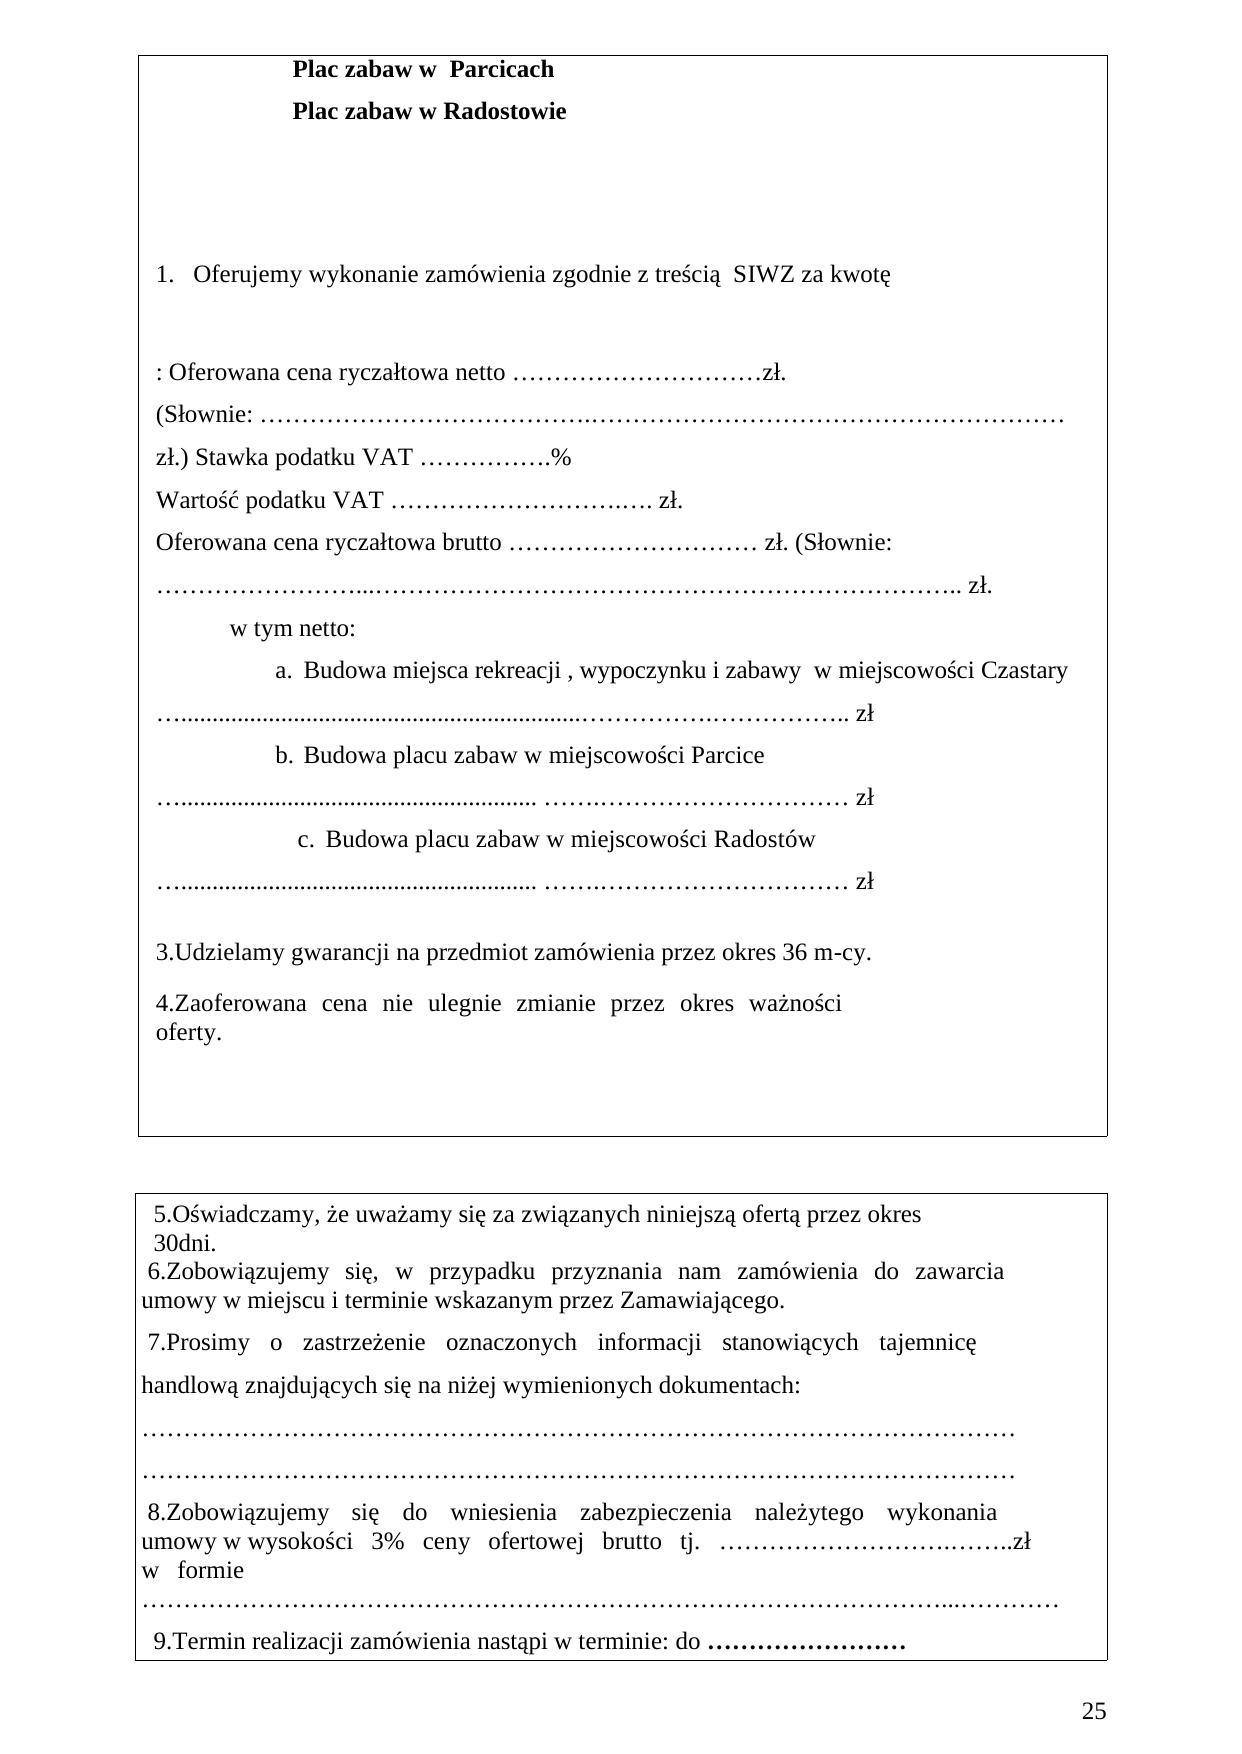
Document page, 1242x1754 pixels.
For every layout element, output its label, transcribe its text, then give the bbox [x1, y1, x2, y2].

table_header 5.Oświadczamy, że uważamy się za związanych niniejszą ofertą przez okres 30dni. 6.Zobowiązujemy się, w przypadku przyznania nam zamówienia do zawarcia umowy w miejscu i terminie wskazanym przez Zamawiającego. 7.Prosimy o zastrzeżenie oznaczonych informacji stanowiących tajemnicę handlową znajdujących się na niżej wymienionych dokumentach: …………………………………………………………………………………………… …………………………………………………………………………………………… 8.Zobowiązujemy się do wniesienia zabezpieczenia należytego wykonania umowy w wysokości 3% ceny ofertowej brutto tj. ……………………….……..zł w formie ……………………………………………………………………………………...………… 9.Termin realizacji zamówienia nastąpi w terminie: do …………………… [136, 1194, 1107, 1660]
table_header Plac zabaw w Parcicach Plac zabaw w Radostowie 1. Oferujemy wykonanie zamówienia zgodnie z treścią SIWZ za kwotę : Oferowana cena ryczałtowa netto …………………………zł. (Słownie: ………………………………….…………………………………………………zł.) Stawka podatku VAT …………….% Wartość podatku VAT ……………………….…. zł. Oferowana cena ryczałtowa brutto ………………………… zł. (Słownie:……………………...…………………………………………………………….. zł. w tym netto: a. Budowa miejsca rekreacji , wypoczynku i zabawy w miejscowości Czastary …................................................................…………….…………….. zł b. Budowa placu zabaw w miejscowości Parcice …......................................................... …….………………………… zł c. Budowa placu zabaw w miejscowości Radostów …......................................................... …….………………………… zł 3.Udzielamy gwarancji na przedmiot zamówienia przez okres 36 m-cy. 4.Zaoferowana cena nie ulegnie zmianie przez okres ważności oferty. [139, 56, 1107, 1136]
